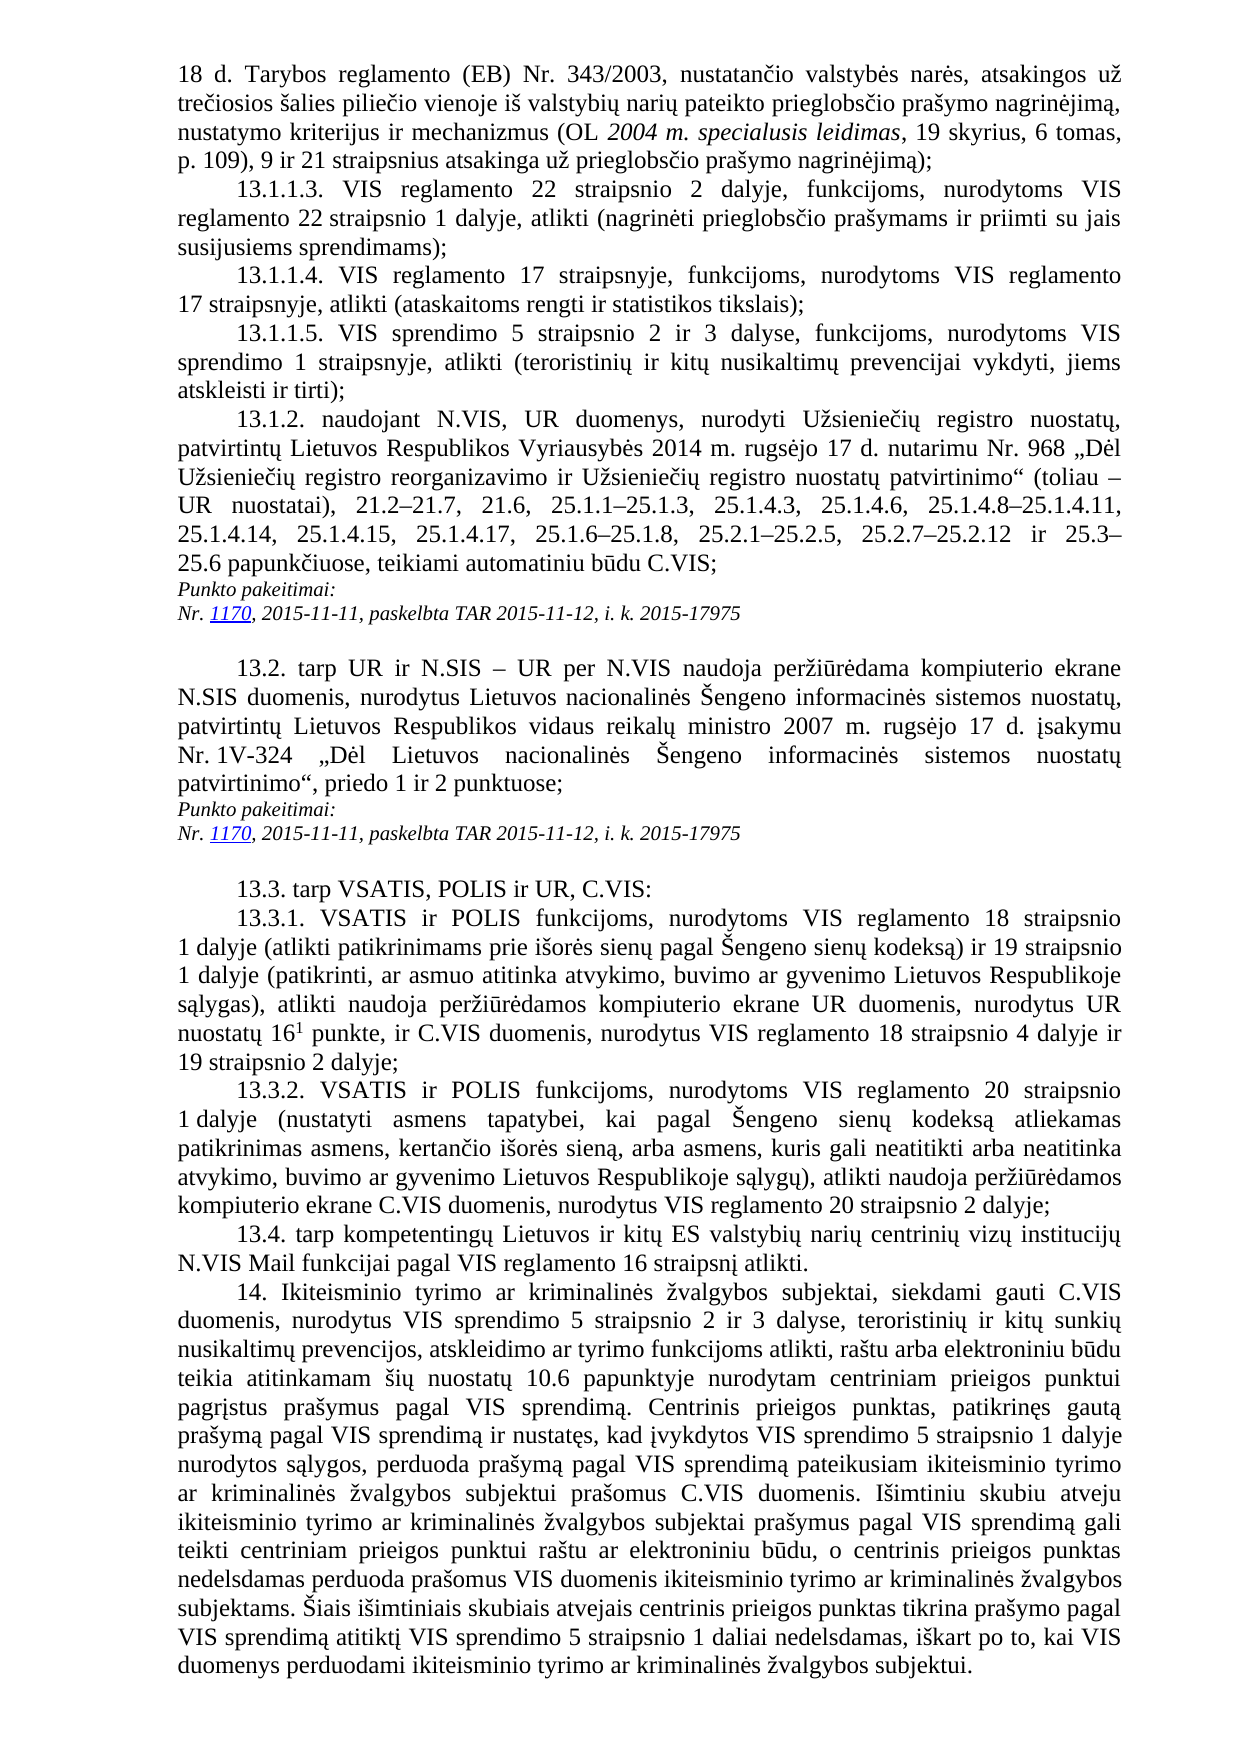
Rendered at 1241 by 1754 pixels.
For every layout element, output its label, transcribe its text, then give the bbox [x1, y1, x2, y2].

text 13.2. tarp UR ir N.SIS – UR per N.VIS naudoja peržiūrėdama kompiuterio ekrane N.SIS duomenis, nurodytus Lietuvos nacionalinės Šengeno informacinės sistemos nuostatų, patvirtintų Lietuvos Respublikos vidaus reikalų ministro 2007 m. rugsėjo 17 d. įsakymu Nr. 1V-324 „Dėl Lietuvos nacionalinės Šengeno informacinės sistemos nuostatų patvirtinimo“, priedo 1 ir 2 punktuose; [177, 653, 1122, 797]
text 13.1.1.5. VIS sprendimo 5 straipsnio 2 ir 3 dalyse, funkcijoms, nurodytoms VIS sprendimo 1 straipsnyje, atlikti (teroristinių ir kitų nusikaltimų prevencijai vykdyti, jiems atskleisti ir tirti); [177, 318, 1122, 404]
text 13.3.2. VSATIS ir POLIS funkcijoms, nurodytoms VIS reglamento 20 straipsnio 1 dalyje (nustatyti asmens tapatybei, kai pagal Šengeno sienų kodeksą atliekamas patikrinimas asmens, kertančio išorės sieną, arba asmens, kuris gali neatitikti arba neatitinka atvykimo, buvimo ar gyvenimo Lietuvos Respublikoje sąlygų), atlikti naudoja peržiūrėdamos kompiuterio ekrane C.VIS duomenis, nurodytus VIS reglamento 20 straipsnio 2 dalyje; [177, 1075, 1122, 1219]
text 13.3. tarp VSATIS, POLIS ir UR, C.VIS: [177, 874, 1122, 903]
text 18 d. Tarybos reglamento (EB) Nr. 343/2003, nustatančio valstybės narės, atsakingos už trečiosios šalies piliečio vienoje iš valstybių narių pateikto prieglobsčio prašymo nagrinėjimą, nustatymo kriterijus ir mechanizmus (OL 2004 m. specialusis leidimas, 19 skyrius, 6 tomas, p. 109), 9 ir 21 straipsnius atsakinga už prieglobsčio prašymo nagrinėjimą); [177, 59, 1122, 174]
text Nr. 1170, 2015-11-11, paskelbta TAR 2015-11-12, i. k. 2015-17975 [177, 601, 1122, 625]
text 13.3.1. VSATIS ir POLIS funkcijoms, nurodytoms VIS reglamento 18 straipsnio 1 dalyje (atlikti patikrinimams prie išorės sienų pagal Šengeno sienų kodeksą) ir 19 straipsnio 1 dalyje (patikrinti, ar asmuo atitinka atvykimo, buvimo ar gyvenimo Lietuvos Respublikoje sąlygas), atlikti naudoja peržiūrėdamos kompiuterio ekrane UR duomenis, nurodytus UR nuostatų 161 punkte, ir C.VIS duomenis, nurodytus VIS reglamento 18 straipsnio 4 dalyje ir 19 straipsnio 2 dalyje; [177, 903, 1122, 1075]
text 13.1.1.3. VIS reglamento 22 straipsnio 2 dalyje, funkcijoms, nurodytoms VIS reglamento 22 straipsnio 1 dalyje, atlikti (nagrinėti prieglobsčio prašymams ir priimti su jais susijusiems sprendimams); [177, 174, 1122, 260]
text Punkto pakeitimai: [177, 577, 1122, 601]
text 13.4. tarp kompetentingų Lietuvos ir kitų ES valstybių narių centrinių vizų institucijų N.VIS Mail funkcijai pagal VIS reglamento 16 straipsnį atlikti. [177, 1219, 1122, 1277]
text 14. Ikiteisminio tyrimo ar kriminalinės žvalgybos subjektai, siekdami gauti C.VIS duomenis, nurodytus VIS sprendimo 5 straipsnio 2 ir 3 dalyse, teroristinių ir kitų sunkių nusikaltimų prevencijos, atskleidimo ar tyrimo funkcijoms atlikti, raštu arba elektroniniu būdu teikia atitinkamam šių nuostatų 10.6 papunktyje nurodytam centriniam prieigos punktui pagrįstus prašymus pagal VIS sprendimą. Centrinis prieigos punktas, patikrinęs gautą prašymą pagal VIS sprendimą ir nustatęs, kad įvykdytos VIS sprendimo 5 straipsnio 1 dalyje nurodytos sąlygos, perduoda prašymą pagal VIS sprendimą pateikusiam ikiteisminio tyrimo ar kriminalinės žvalgybos subjektui prašomus C.VIS duomenis. Išimtiniu skubiu atveju ikiteisminio tyrimo ar kriminalinės žvalgybos subjektai prašymus pagal VIS sprendimą gali teikti centriniam prieigos punktui raštu ar elektroniniu būdu, o centrinis prieigos punktas nedelsdamas perduoda prašomus VIS duomenis ikiteisminio tyrimo ar kriminalinės žvalgybos subjektams. Šiais išimtiniais skubiais atvejais centrinis prieigos punktas tikrina prašymo pagal VIS sprendimą atitiktį VIS sprendimo 5 straipsnio 1 daliai nedelsdamas, iškart po to, kai VIS duomenys perduodami ikiteisminio tyrimo ar kriminalinės žvalgybos subjektui. [177, 1277, 1122, 1679]
text Punkto pakeitimai: [177, 797, 1122, 821]
text 13.1.2. naudojant N.VIS, UR duomenys, nurodyti Užsieniečių registro nuostatų, patvirtintų Lietuvos Respublikos Vyriausybės 2014 m. rugsėjo 17 d. nutarimu Nr. 968 „Dėl Užsieniečių registro reorganizavimo ir Užsieniečių registro nuostatų patvirtinimo“ (toliau – UR nuostatai), 21.2–21.7, 21.6, 25.1.1–25.1.3, 25.1.4.3, 25.1.4.6, 25.1.4.8–25.1.4.11, 25.1.4.14, 25.1.4.15, 25.1.4.17, 25.1.6–25.1.8, 25.2.1–25.2.5, 25.2.7–25.2.12 ir 25.3–25.6 papunkčiuose, teikiami automatiniu būdu C.VIS; [177, 404, 1122, 577]
text Nr. 1170, 2015-11-11, paskelbta TAR 2015-11-12, i. k. 2015-17975 [177, 821, 1122, 845]
text 13.1.1.4. VIS reglamento 17 straipsnyje, funkcijoms, nurodytoms VIS reglamento 17 straipsnyje, atlikti (ataskaitoms rengti ir statistikos tikslais); [177, 260, 1122, 318]
